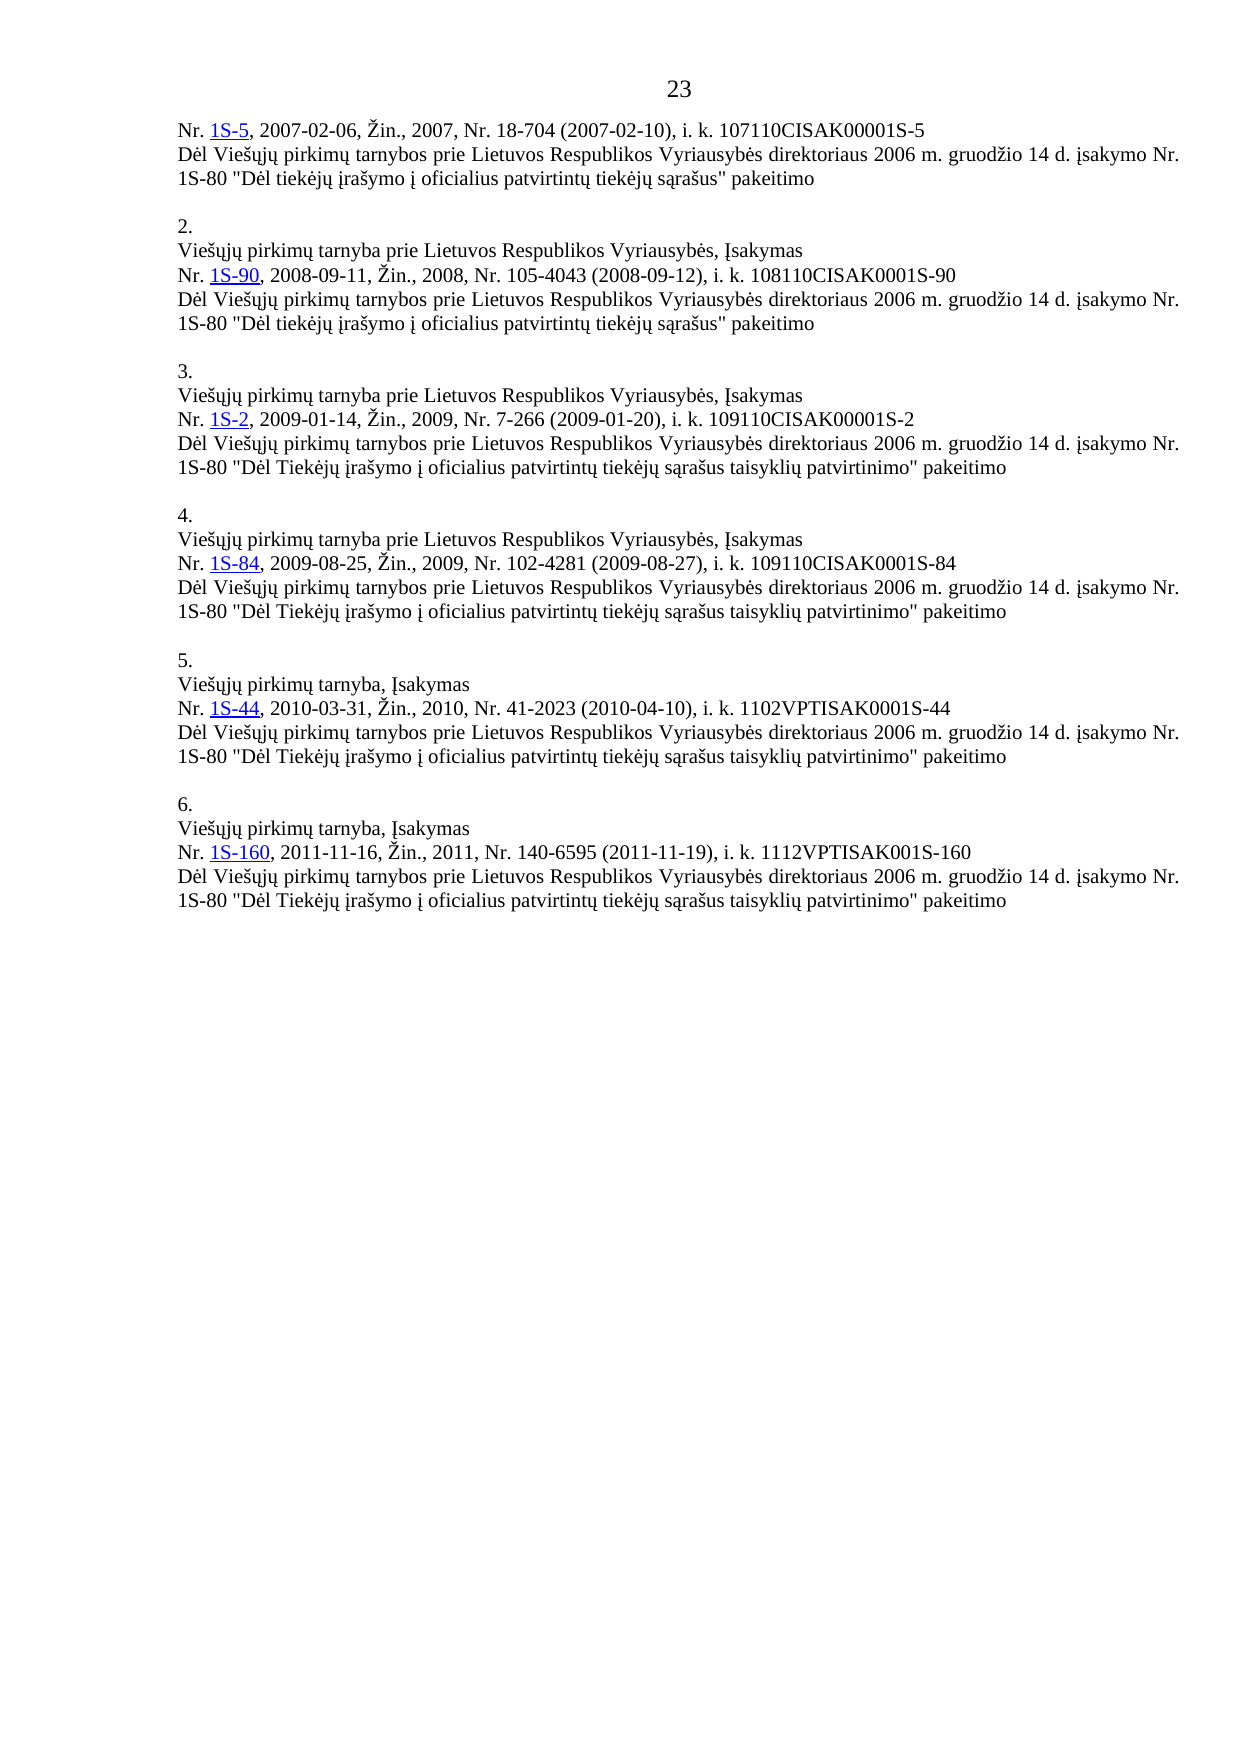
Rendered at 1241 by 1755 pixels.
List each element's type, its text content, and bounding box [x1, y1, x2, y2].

text Dėl Viešųjų pirkimų tarnybos prie Lietuvos Respublikos Vyriausybės direktoriaus 2006 m. gruodžio 14 d. įsakymo Nr. 1S-80 "Dėl tiekėjų įrašymo į oficialius patvirtintų tiekėjų sąrašus" pakeitimo [177, 142, 1181, 190]
text Nr. 1S-2, 2009-01-14, Žin., 2009, Nr. 7-266 (2009-01-20), i. k. 109110CISAK00001S-2 [177, 407, 1181, 431]
text Dėl Viešųjų pirkimų tarnybos prie Lietuvos Respublikos Vyriausybės direktoriaus 2006 m. gruodžio 14 d. įsakymo Nr. 1S-80 "Dėl Tiekėjų įrašymo į oficialius patvirtintų tiekėjų sąrašus taisyklių patvirtinimo" pakeitimo [177, 864, 1181, 912]
text Viešųjų pirkimų tarnyba prie Lietuvos Respublikos Vyriausybės, Įsakymas [177, 238, 1181, 262]
text 5. [177, 647, 1181, 672]
text Nr. 1S-44, 2010-03-31, Žin., 2010, Nr. 41-2023 (2010-04-10), i. k. 1102VPTISAK0001S-44 [177, 696, 1181, 720]
text Nr. 1S-5, 2007-02-06, Žin., 2007, Nr. 18-704 (2007-02-10), i. k. 107110CISAK00001S-5 [177, 118, 1181, 142]
text Dėl Viešųjų pirkimų tarnybos prie Lietuvos Respublikos Vyriausybės direktoriaus 2006 m. gruodžio 14 d. įsakymo Nr. 1S-80 "Dėl Tiekėjų įrašymo į oficialius patvirtintų tiekėjų sąrašus taisyklių patvirtinimo" pakeitimo [177, 720, 1181, 768]
text 6. [177, 792, 1181, 816]
text 4. [177, 503, 1181, 527]
text Viešųjų pirkimų tarnyba prie Lietuvos Respublikos Vyriausybės, Įsakymas [177, 527, 1181, 551]
text 2. [177, 214, 1181, 238]
text Viešųjų pirkimų tarnyba prie Lietuvos Respublikos Vyriausybės, Įsakymas [177, 383, 1181, 407]
text Nr. 1S-160, 2011-11-16, Žin., 2011, Nr. 140-6595 (2011-11-19), i. k. 1112VPTISAK001S-160 [177, 840, 1181, 864]
text Dėl Viešųjų pirkimų tarnybos prie Lietuvos Respublikos Vyriausybės direktoriaus 2006 m. gruodžio 14 d. įsakymo Nr. 1S-80 "Dėl Tiekėjų įrašymo į oficialius patvirtintų tiekėjų sąrašus taisyklių patvirtinimo" pakeitimo [177, 575, 1181, 623]
text Nr. 1S-84, 2009-08-25, Žin., 2009, Nr. 102-4281 (2009-08-27), i. k. 109110CISAK0001S-84 [177, 551, 1181, 575]
text Nr. 1S-90, 2008-09-11, Žin., 2008, Nr. 105-4043 (2008-09-12), i. k. 108110CISAK0001S-90 [177, 262, 1181, 287]
text Viešųjų pirkimų tarnyba, Įsakymas [177, 816, 1181, 840]
text 3. [177, 359, 1181, 383]
text Dėl Viešųjų pirkimų tarnybos prie Lietuvos Respublikos Vyriausybės direktoriaus 2006 m. gruodžio 14 d. įsakymo Nr. 1S-80 "Dėl tiekėjų įrašymo į oficialius patvirtintų tiekėjų sąrašus" pakeitimo [177, 287, 1181, 335]
text Viešųjų pirkimų tarnyba, Įsakymas [177, 672, 1181, 696]
text Dėl Viešųjų pirkimų tarnybos prie Lietuvos Respublikos Vyriausybės direktoriaus 2006 m. gruodžio 14 d. įsakymo Nr. 1S-80 "Dėl Tiekėjų įrašymo į oficialius patvirtintų tiekėjų sąrašus taisyklių patvirtinimo" pakeitimo [177, 431, 1181, 479]
